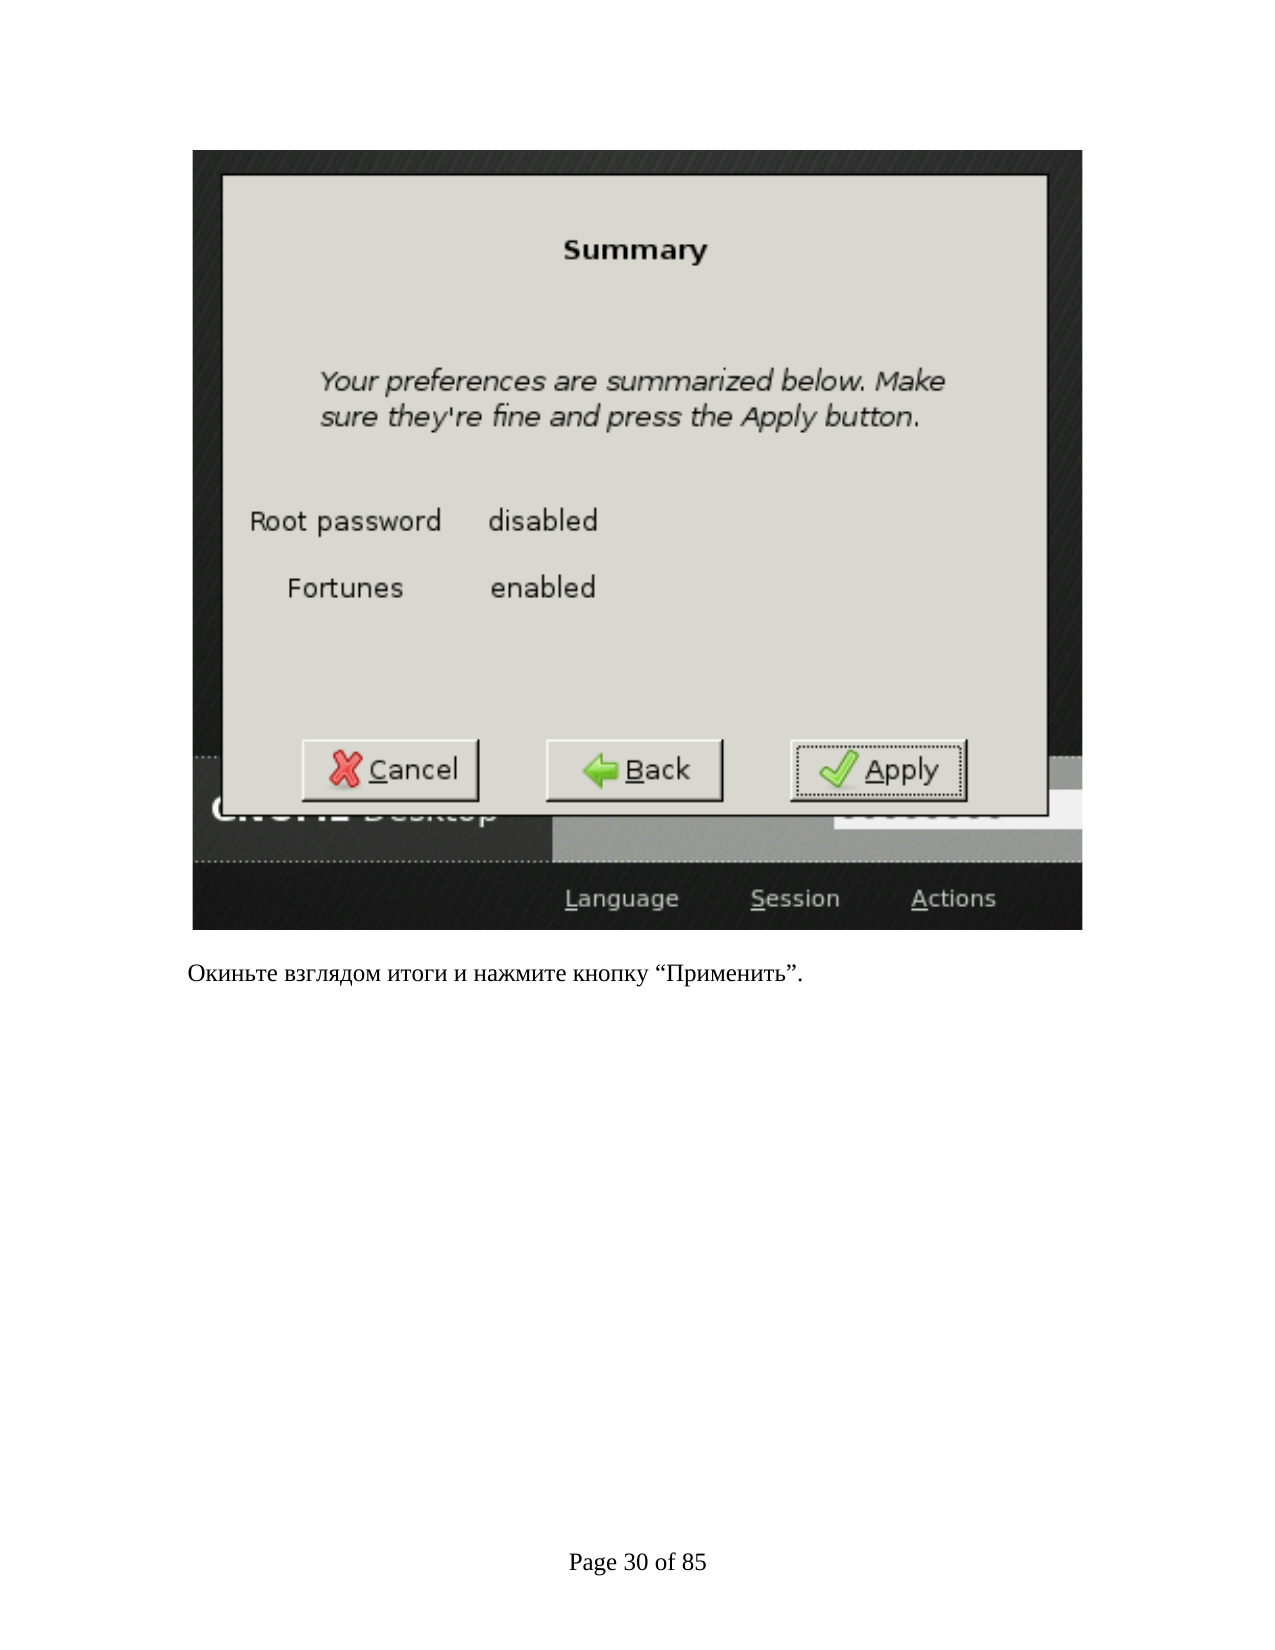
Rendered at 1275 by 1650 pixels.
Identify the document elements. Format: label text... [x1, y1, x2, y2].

picture [192, 150, 1083, 930]
text Окиньте взглядом итоги и нажмите кнопку “Применить”. [187, 958, 1087, 987]
